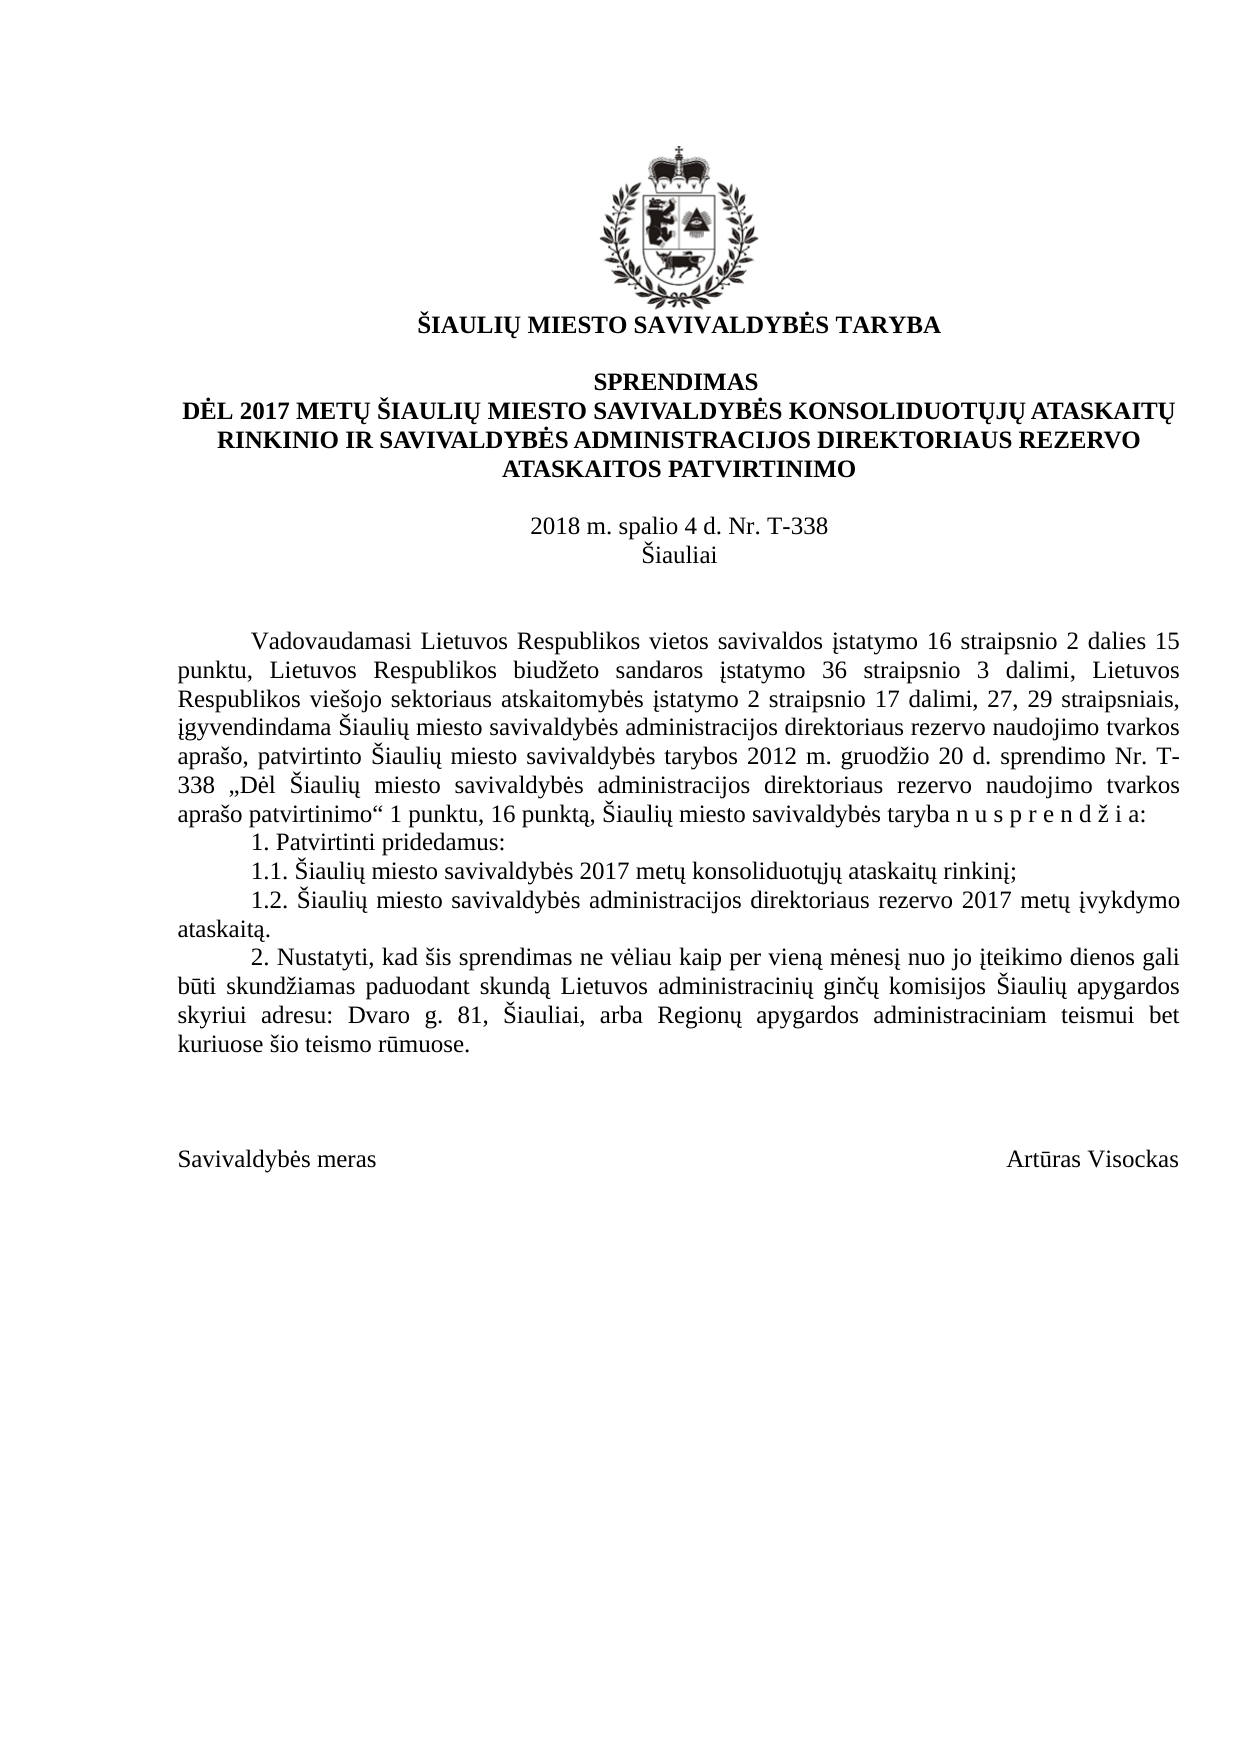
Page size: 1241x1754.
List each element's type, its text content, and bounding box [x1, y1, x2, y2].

text SPRENDIMAS [177, 367, 1181, 396]
text 1. Patvirtinti pridedamus: [177, 827, 1181, 856]
text Vadovaudamasi Lietuvos Respublikos vietos savivaldos įstatymo 16 straipsnio 2 dalies 15 punktu, Lietuvos Respublikos biudžeto sandaros įstatymo 36 straipsnio 3 dalimi, Lietuvos Respublikos viešojo sektoriaus atskaitomybės įstatymo 2 straipsnio 17 dalimi, 27, 29 straipsniais, įgyvendindama Šiaulių miesto savivaldybės administracijos direktoriaus rezervo naudojimo tvarkos aprašo, patvirtinto Šiaulių miesto savivaldybės tarybos 2012 m. gruodžio 20 d. sprendimo Nr. T-338 „Dėl Šiaulių miesto savivaldybės administracijos direktoriaus rezervo naudojimo tvarkos aprašo patvirtinimo“ 1 punktu, 16 punktą, Šiaulių miesto savivaldybės taryba n u s p r e n d ž i a: [177, 626, 1181, 827]
text Savivaldybės meras Artūras Visockas [177, 1144, 1181, 1172]
text DĖL 2017 METŲ ŠIAULIŲ MIESTO SAVIVALDYBĖS KONSOLIDUOTŲJŲ ATASKAITŲ RINKINIO IR SAVIVALDYBĖS ADMINISTRACIJOS DIREKTORIAUS REZERVO ATASKAITOS PATVIRTINIMO [177, 396, 1181, 482]
text 2. Nustatyti, kad šis sprendimas ne vėliau kaip per vieną mėnesį nuo jo įteikimo dienos gali būti skundžiamas paduodant skundą Lietuvos administracinių ginčų komisijos Šiaulių apygardos skyriui adresu: Dvaro g. 81, Šiauliai, arba Regionų apygardos administraciniam teismui bet kuriuose šio teismo rūmuose. [177, 942, 1181, 1057]
text 1.2. Šiaulių miesto savivaldybės administracijos direktoriaus rezervo 2017 metų įvykdymo ataskaitą. [177, 885, 1181, 942]
text Šiauliai [177, 540, 1181, 569]
text ŠIAULIŲ MIESTO SAVIVALDYBĖS TARYBA [177, 310, 1181, 339]
text 2018 m. spalio 4 d. Nr. T-338 [177, 511, 1181, 540]
text 1.1. Šiaulių miesto savivaldybės 2017 metų konsoliduotųjų ataskaitų rinkinį; [177, 856, 1181, 885]
